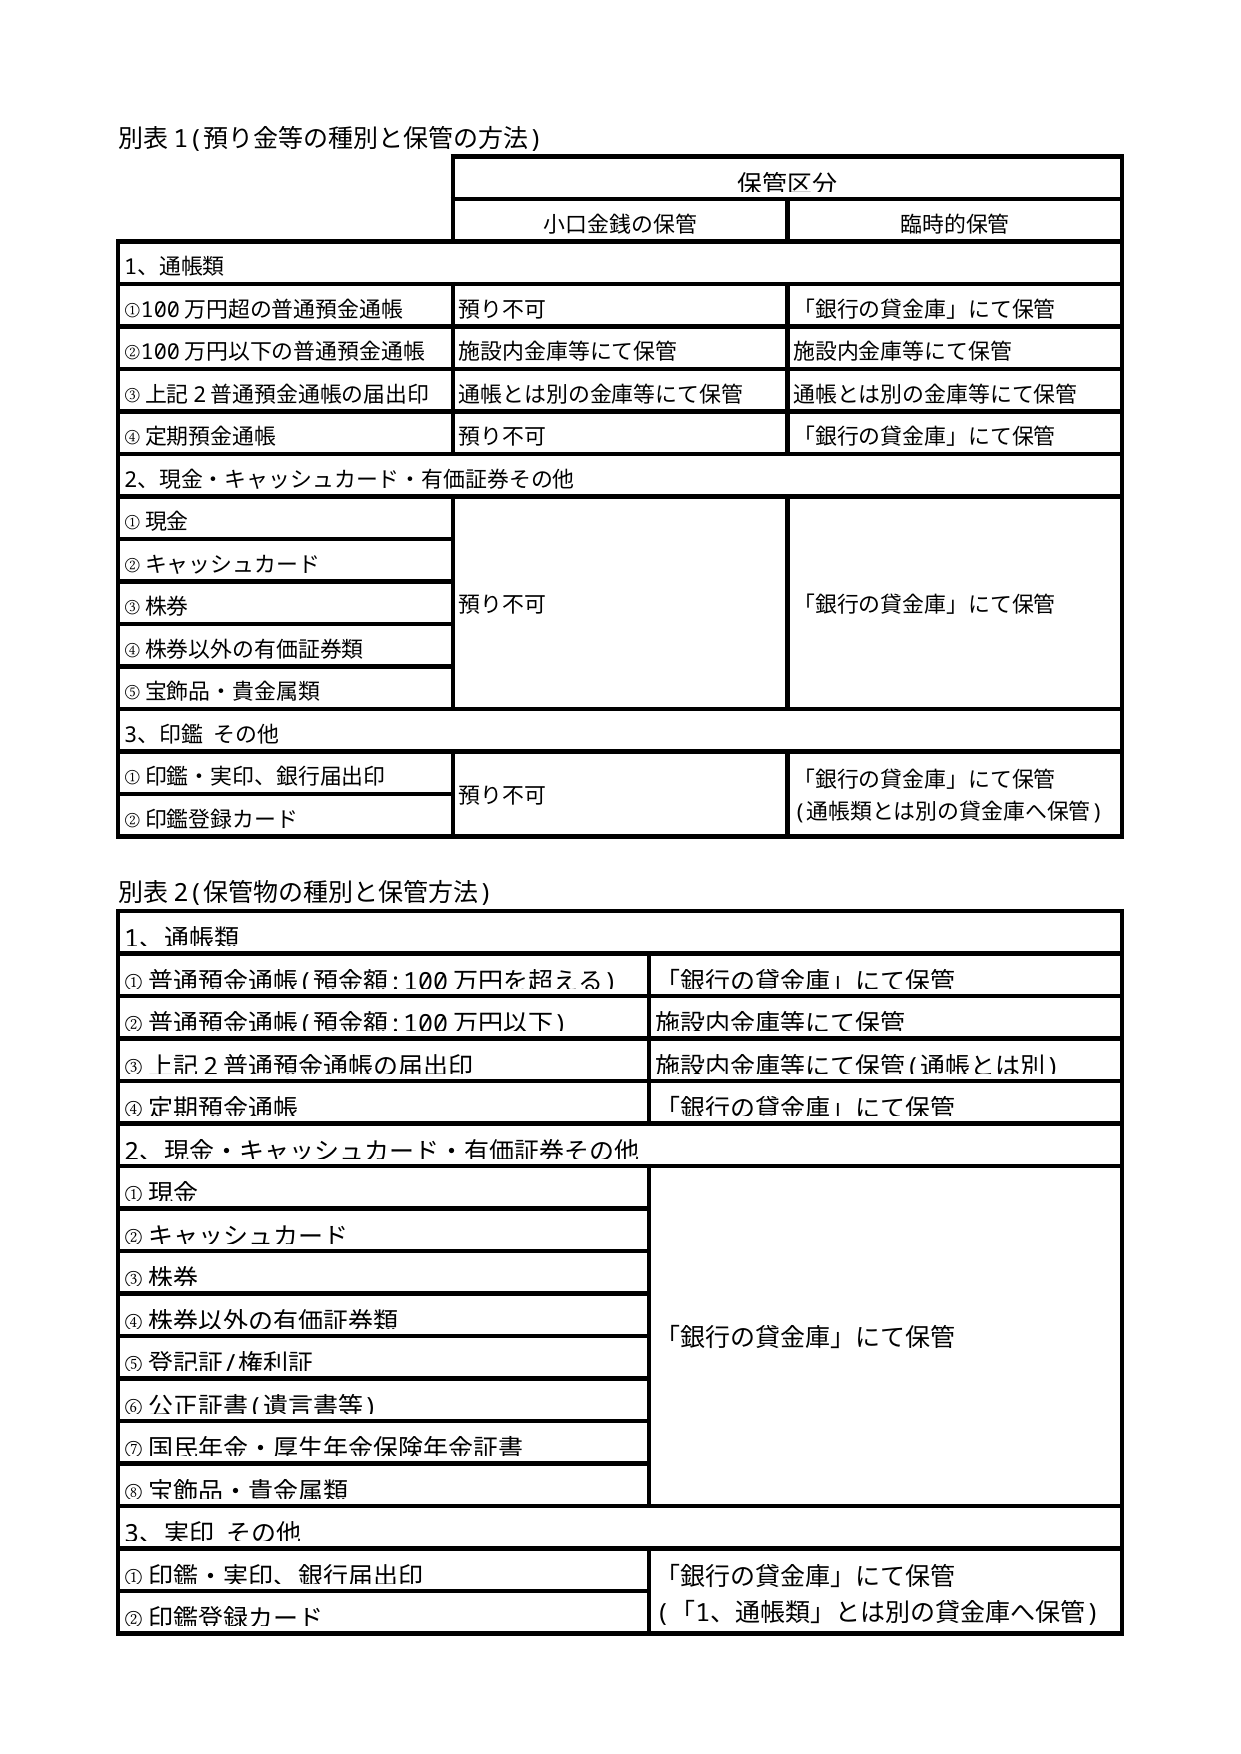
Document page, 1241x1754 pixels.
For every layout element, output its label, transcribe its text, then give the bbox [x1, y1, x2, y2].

table_cell 施設内金庫等にて保管 [455, 329, 785, 367]
table_cell 施設内金庫等にて保管 [790, 329, 1120, 367]
table_cell 通帳とは別の金庫等にて保管 [790, 371, 1120, 409]
table_cell ②キャッシュカード [120, 541, 451, 579]
table_cell 「銀行の貸金庫」にて保管 [651, 1083, 1120, 1121]
table_cell 「銀行の貸金庫」にて保管 [790, 286, 1120, 324]
table_cell 臨時的保管 [790, 201, 1120, 239]
table_cell 1、通帳類 [120, 244, 1120, 282]
table_cell ②印鑑登録カード [120, 796, 451, 834]
table_cell 預り不可 [455, 499, 785, 707]
table_cell 3、印鑑 その他 [120, 711, 1120, 749]
table_cell ①100万円超の普通預金通帳 [120, 286, 451, 324]
table_cell [118, 197, 451, 239]
table_cell ①現金 [120, 499, 451, 537]
table_cell 2、現金・キャッシュカード・有価証券その他 [120, 1126, 1120, 1164]
table_cell 通帳とは別の金庫等にて保管 [455, 371, 785, 409]
table_cell 「銀行の貸金庫」にて保管 (通帳類とは別の貸金庫へ保管) [790, 754, 1120, 834]
table_cell 施設内金庫等にて保管(通帳とは別) [651, 1041, 1120, 1079]
table_cell 「銀行の貸金庫」にて保管 [651, 1168, 1120, 1504]
table_header [118, 154, 451, 197]
table_cell 2、現金・キャッシュカード・有価証券その他 [120, 456, 1120, 494]
table_cell 小口金銭の保管 [455, 201, 785, 239]
table_cell ⑤宝飾品・貴金属類 [120, 669, 451, 707]
table_header 保管区分 [455, 159, 1120, 197]
table_cell ⑦国民年金・厚生年金保険年金証書 [120, 1423, 647, 1461]
table_cell 3、実印 その他 [120, 1508, 1120, 1546]
table_cell ①印鑑・実印、銀行届出印 [120, 754, 451, 792]
table_cell 「銀行の貸金庫」にて保管 (「1、通帳類」とは別の貸金庫へ保管) [651, 1551, 1120, 1631]
table_cell ⑥公正証書(遺言書等) [120, 1381, 647, 1419]
table_cell 施設内金庫等にて保管 [651, 998, 1120, 1036]
table_cell 預り不可 [455, 286, 785, 324]
table_cell ④定期預金通帳 [120, 414, 451, 452]
table_cell ③株券 [120, 584, 451, 622]
table_cell ③株券 [120, 1253, 647, 1291]
text 別表2(保管物の種別と保管方法) [118, 873, 1122, 909]
table_cell ④定期預金通帳 [120, 1083, 647, 1121]
table_cell ①現金 [120, 1168, 647, 1206]
table_cell 「銀行の貸金庫」にて保管 [790, 499, 1120, 707]
text 別表1(預り金等の種別と保管の方法) [118, 118, 1122, 154]
table_cell ⑤登記証/権利証 [120, 1338, 647, 1376]
table_cell ①普通預金通帳(預金額:100万円を超える) [120, 956, 647, 994]
table_cell 「銀行の貸金庫」にて保管 [790, 414, 1120, 452]
table_cell ①印鑑・実印、銀行届出印 [120, 1551, 647, 1589]
table_cell 預り不可 [455, 754, 785, 834]
table_header 1、通帳類 [120, 913, 1120, 951]
table_cell ③上記2普通預金通帳の届出印 [120, 1041, 647, 1079]
table_cell 預り不可 [455, 414, 785, 452]
table_cell ②100万円以下の普通預金通帳 [120, 329, 451, 367]
table_cell ④株券以外の有価証券類 [120, 1296, 647, 1334]
table_cell ⑧宝飾品・貴金属類 [120, 1466, 647, 1504]
table_cell 「銀行の貸金庫」にて保管 [651, 956, 1120, 994]
table_cell ②キャッシュカード [120, 1211, 647, 1249]
table_cell ②印鑑登録カード [120, 1593, 647, 1631]
table_cell ③上記2普通預金通帳の届出印 [120, 371, 451, 409]
table_cell ④株券以外の有価証券類 [120, 626, 451, 664]
table_cell ②普通預金通帳(預金額:100万円以下) [120, 998, 647, 1036]
